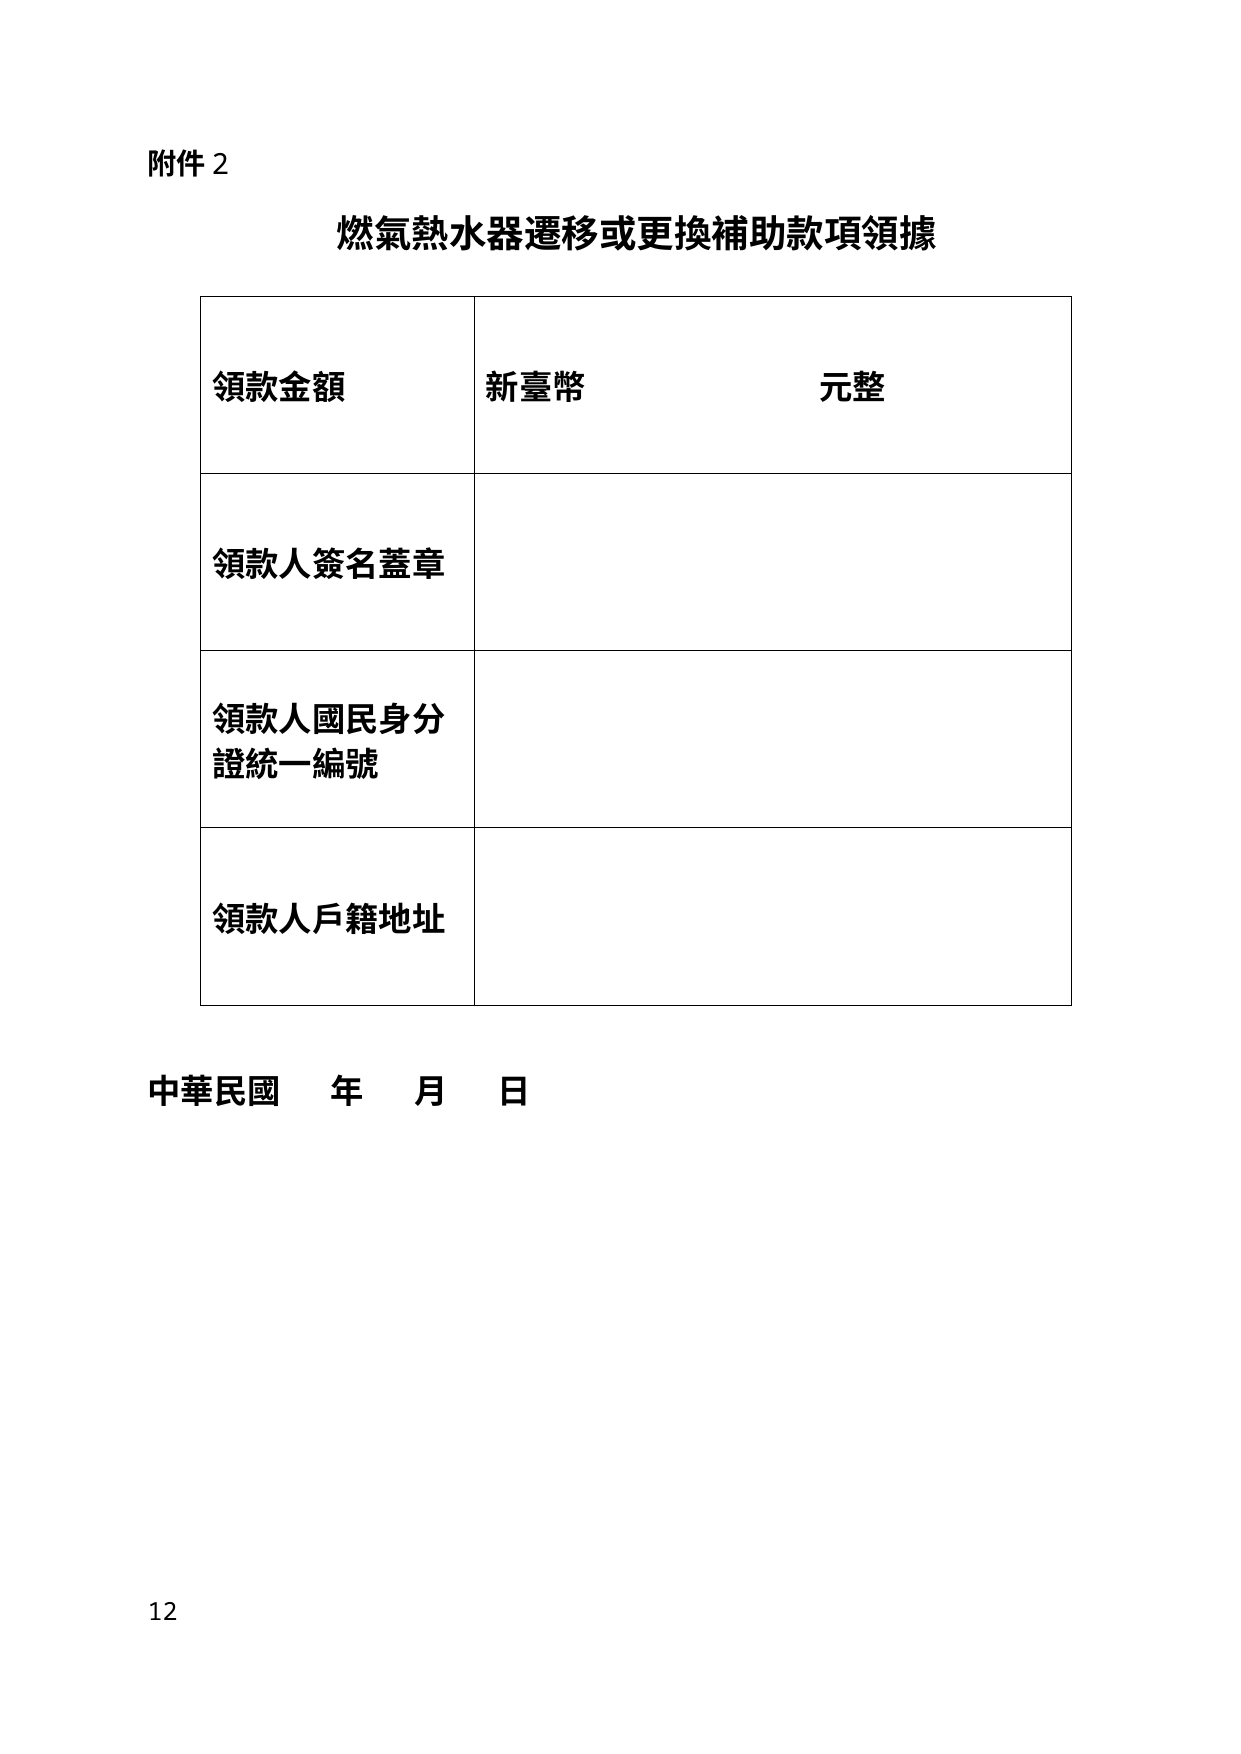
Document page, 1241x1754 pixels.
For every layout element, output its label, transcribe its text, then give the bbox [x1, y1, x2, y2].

text 附件2 [147, 131, 1125, 185]
table_cell 領款人國民身分 證統一編號 [201, 651, 474, 827]
table_header 新臺幣 元整 [475, 297, 1071, 473]
table_cell 領款人簽名蓋章 [201, 474, 474, 650]
table_cell [475, 474, 1071, 650]
text 中華民國 年 月 日 [147, 1060, 1125, 1114]
table_cell [475, 651, 1071, 827]
text 燃氣熱水器遷移或更換補助款項領據 [148, 204, 1125, 258]
table_cell 領款人戶籍地址 [201, 828, 474, 1004]
table_header 領款金額 [201, 297, 474, 473]
table_cell [475, 828, 1071, 1004]
